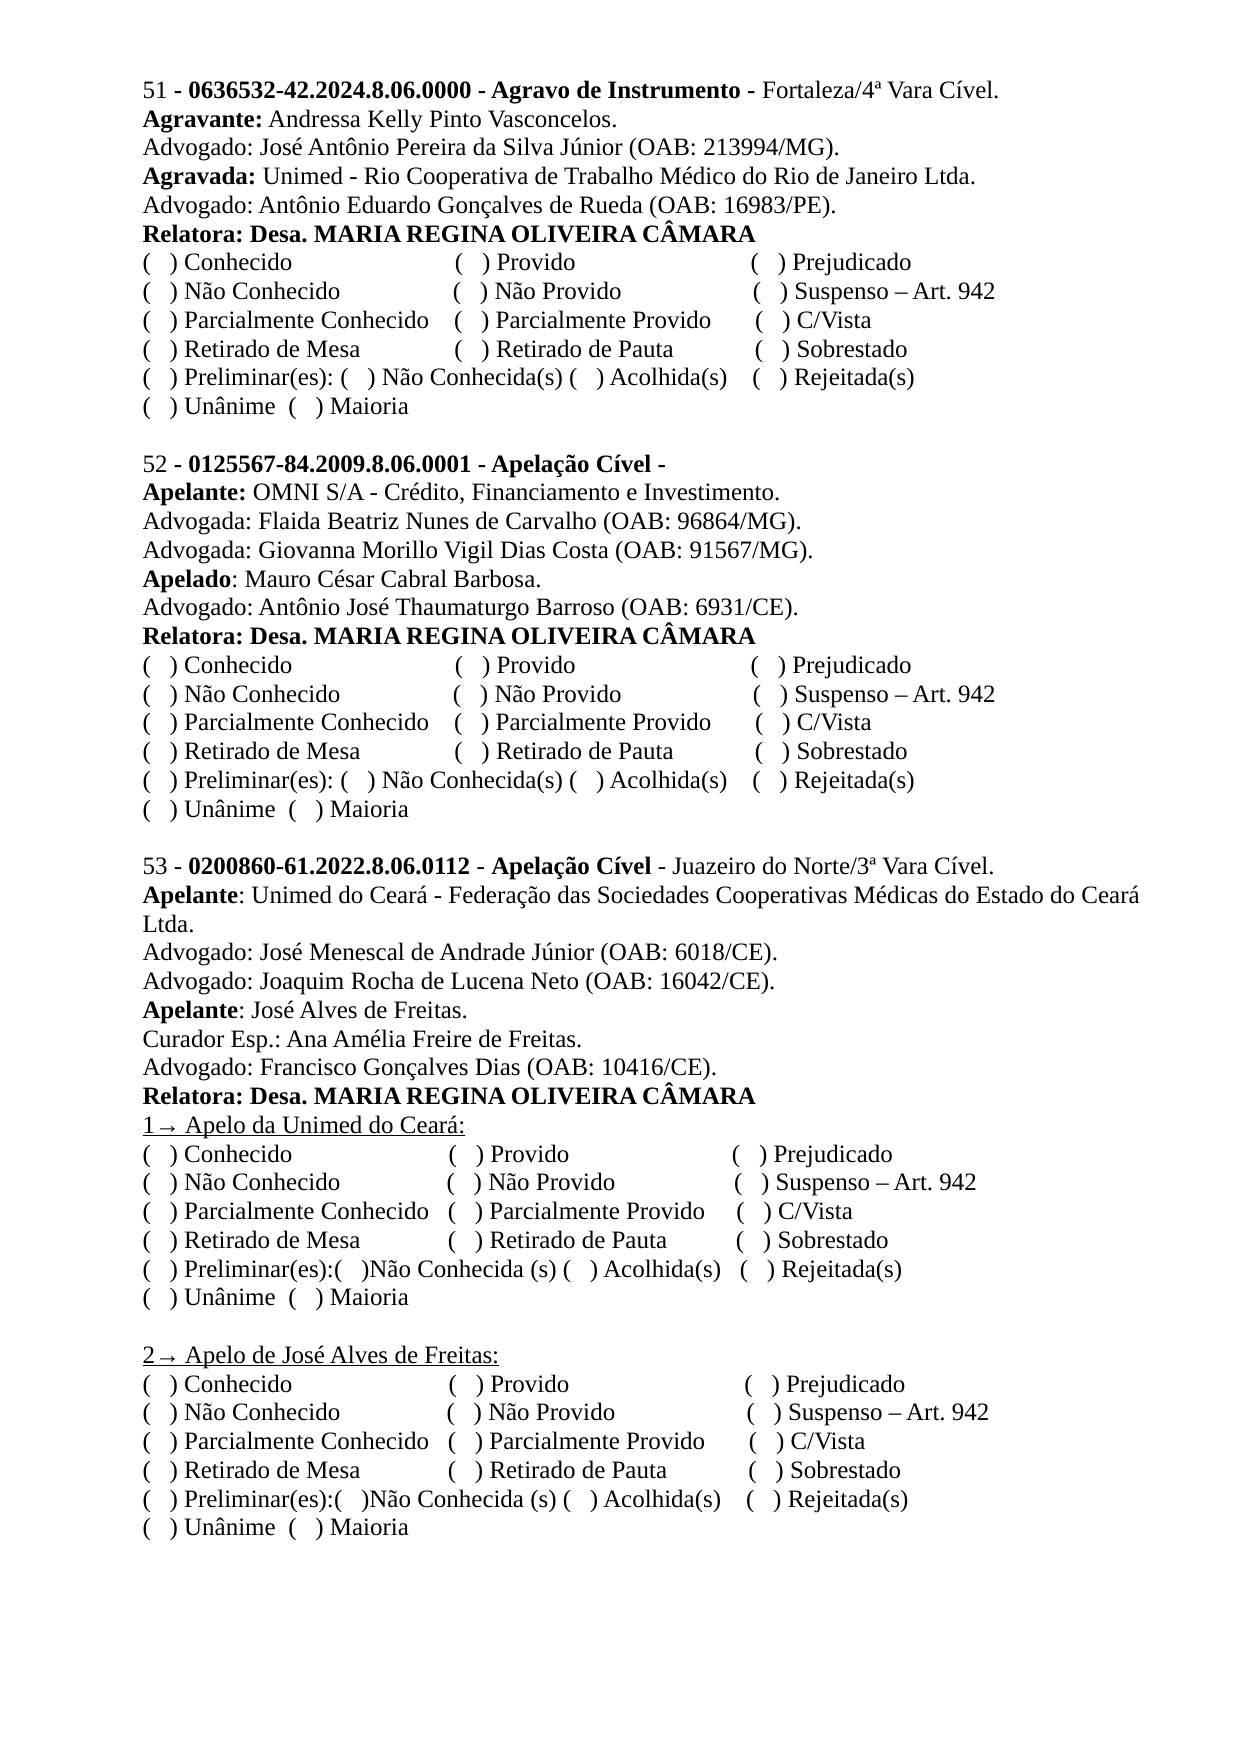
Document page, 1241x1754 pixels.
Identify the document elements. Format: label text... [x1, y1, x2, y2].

text Advogado: Joaquim Rocha de Lucena Neto (OAB: 16042/CE). [142, 966, 1141, 995]
text ( ) Parcialmente Conhecido ( ) Parcialmente Provido ( ) C/Vista [142, 1426, 1158, 1455]
text 52 - 0125567-84.2009.8.06.0001 - Apelação Cível - [142, 449, 1141, 477]
text ( ) Retirado de Mesa ( ) Retirado de Pauta ( ) Sobrestado [142, 334, 1141, 362]
text Apelante: OMNI S/A - Crédito, Financiamento e Investimento. [142, 477, 1141, 506]
text Relatora: Desa. MARIA REGINA OLIVEIRA CÂMARA [142, 1081, 1141, 1110]
text Relatora: Desa. MARIA REGINA OLIVEIRA CÂMARA [142, 219, 1141, 247]
text ( ) Não Conhecido ( ) Não Provido ( ) Suspenso – Art. 942 [142, 276, 1141, 305]
text ( ) Não Conhecido ( ) Não Provido ( ) Suspenso – Art. 942 [142, 679, 1141, 707]
text ( ) Unânime ( ) Maioria [142, 1512, 1158, 1541]
text Apelante: José Alves de Freitas. [142, 995, 1141, 1024]
text ( ) Conhecido ( ) Provido ( ) Prejudicado [142, 650, 1141, 679]
text ( ) Preliminar(es):( )Não Conhecida (s) ( ) Acolhida(s) ( ) Rejeitada(s) [142, 1484, 1158, 1512]
text ( ) Parcialmente Conhecido ( ) Parcialmente Provido ( ) C/Vista [142, 305, 1141, 334]
text Relatora: Desa. MARIA REGINA OLIVEIRA CÂMARA [142, 621, 1141, 650]
text ( ) Retirado de Mesa ( ) Retirado de Pauta ( ) Sobrestado [142, 1455, 1158, 1484]
text Advogada: Flaida Beatriz Nunes de Carvalho (OAB: 96864/MG). [142, 506, 1141, 535]
text 2→ Apelo de José Alves de Freitas: [142, 1340, 1141, 1369]
text ( ) Preliminar(es): ( ) Não Conhecida(s) ( ) Acolhida(s) ( ) Rejeitada(s) [142, 765, 1141, 794]
text Advogado: José Antônio Pereira da Silva Júnior (OAB: 213994/MG). [142, 132, 1141, 161]
text ( ) Preliminar(es):( )Não Conhecida (s) ( ) Acolhida(s) ( ) Rejeitada(s) [142, 1254, 1158, 1282]
text Agravada: Unimed - Rio Cooperativa de Trabalho Médico do Rio de Janeiro Ltda. [142, 161, 1141, 190]
text ( ) Não Conhecido ( ) Não Provido ( ) Suspenso – Art. 942 [142, 1167, 1158, 1196]
text Advogada: Giovanna Morillo Vigil Dias Costa (OAB: 91567/MG). [142, 535, 1141, 564]
text Advogado: Antônio José Thaumaturgo Barroso (OAB: 6931/CE). [142, 592, 1141, 621]
text ( ) Retirado de Mesa ( ) Retirado de Pauta ( ) Sobrestado [142, 736, 1141, 765]
text Apelado: Mauro César Cabral Barbosa. [142, 564, 1141, 592]
text Curador Esp.: Ana Amélia Freire de Freitas. [142, 1024, 1141, 1052]
text 1→ Apelo da Unimed do Ceará: [142, 1110, 1141, 1139]
text ( ) Não Conhecido ( ) Não Provido ( ) Suspenso – Art. 942 [142, 1397, 1158, 1426]
text Advogado: Antônio Eduardo Gonçalves de Rueda (OAB: 16983/PE). [142, 190, 1141, 219]
text Advogado: José Menescal de Andrade Júnior (OAB: 6018/CE). [142, 937, 1141, 966]
text ( ) Conhecido ( ) Provido ( ) Prejudicado [142, 1369, 1141, 1397]
text ( ) Parcialmente Conhecido ( ) Parcialmente Provido ( ) C/Vista [142, 1196, 1158, 1225]
text ( ) Retirado de Mesa ( ) Retirado de Pauta ( ) Sobrestado [142, 1225, 1158, 1254]
text ( ) Preliminar(es): ( ) Não Conhecida(s) ( ) Acolhida(s) ( ) Rejeitada(s) [142, 362, 1141, 391]
text 53 - 0200860-61.2022.8.06.0112 - Apelação Cível - Juazeiro do Norte/3ª Vara Cível. [142, 851, 1141, 880]
text ( ) Conhecido ( ) Provido ( ) Prejudicado [142, 247, 1141, 276]
text Advogado: Francisco Gonçalves Dias (OAB: 10416/CE). [142, 1052, 1141, 1081]
text ( ) Unânime ( ) Maioria [142, 391, 1141, 420]
text 51 - 0636532-42.2024.8.06.0000 - Agravo de Instrumento - Fortaleza/4ª Vara Cível. [142, 75, 1141, 104]
text Apelante: Unimed do Ceará - Federação das Sociedades Cooperativas Médicas do Estado do Ceará Ltda. [142, 880, 1141, 937]
text ( ) Unânime ( ) Maioria [142, 1282, 1158, 1311]
text ( ) Conhecido ( ) Provido ( ) Prejudicado [142, 1139, 1141, 1167]
text ( ) Parcialmente Conhecido ( ) Parcialmente Provido ( ) C/Vista [142, 707, 1141, 736]
text ( ) Unânime ( ) Maioria [142, 794, 1141, 822]
text Agravante: Andressa Kelly Pinto Vasconcelos. [142, 104, 1141, 132]
